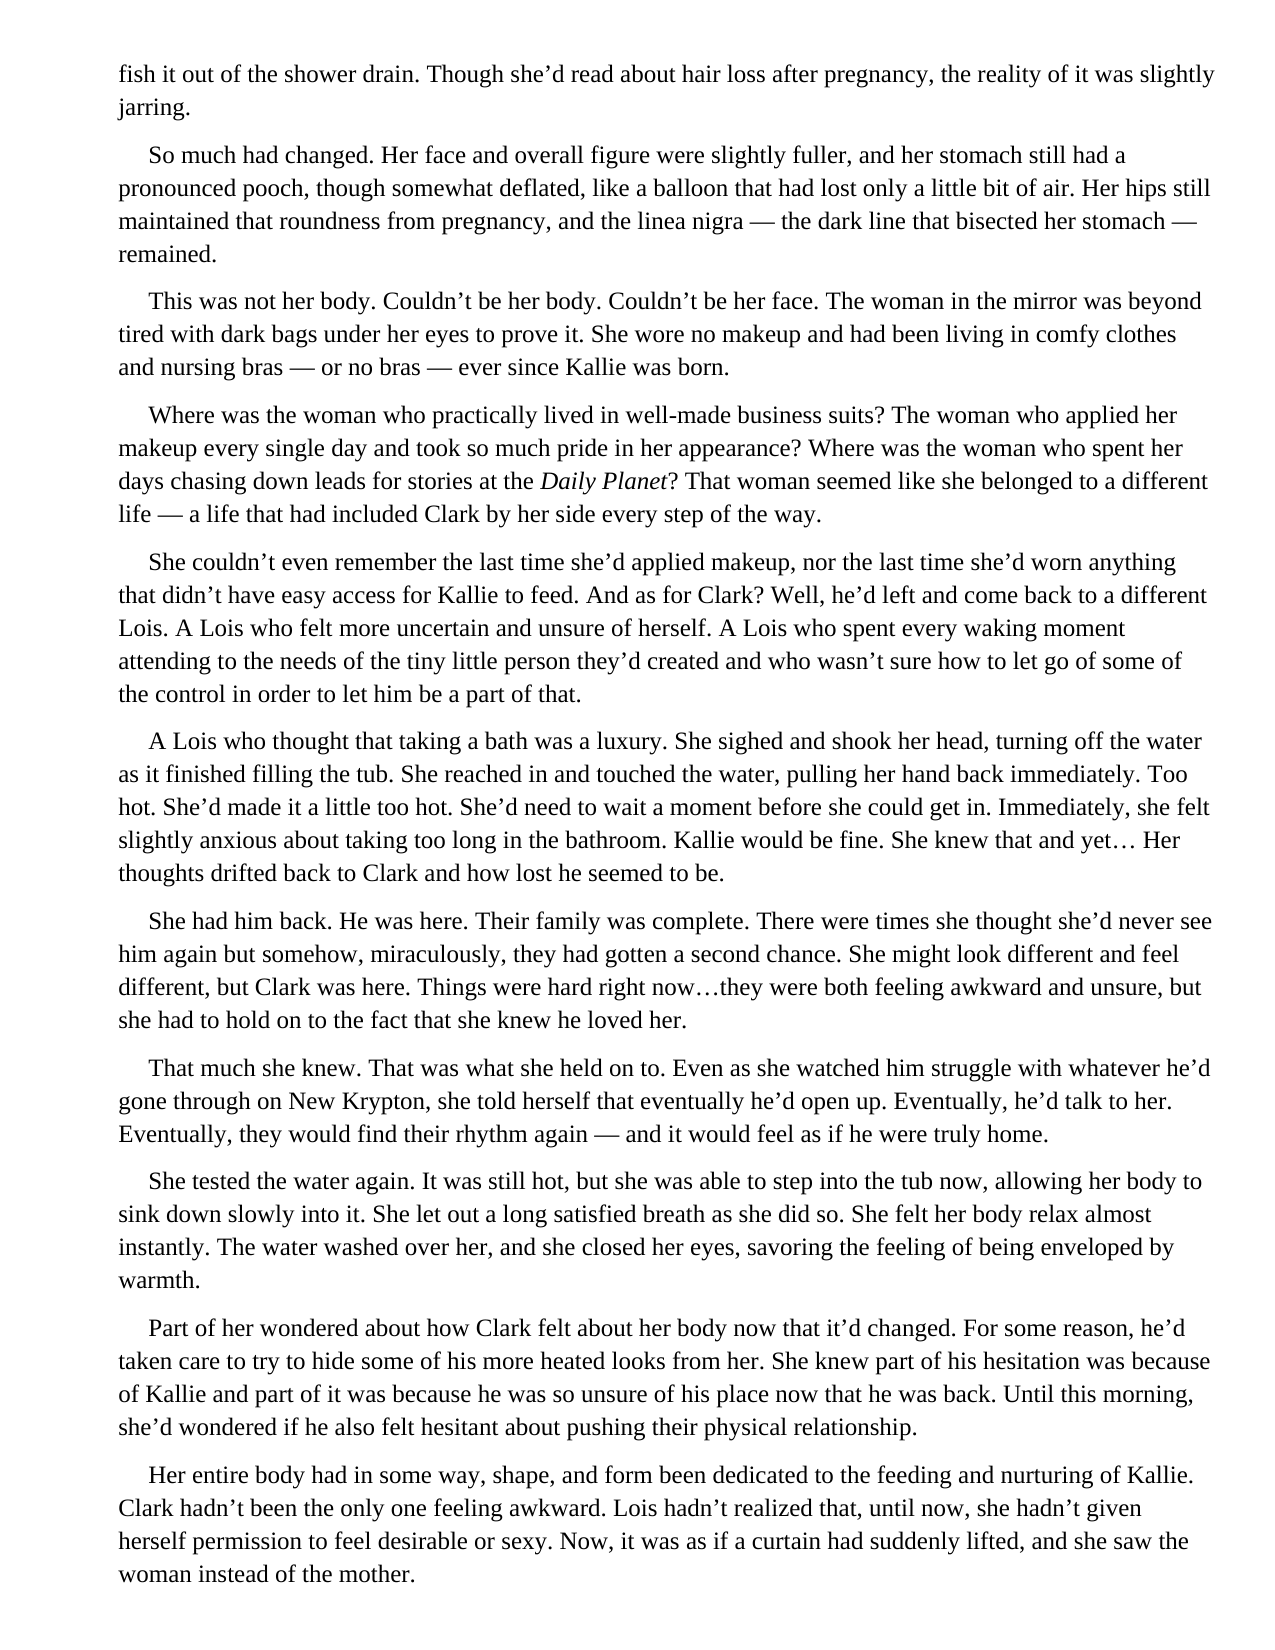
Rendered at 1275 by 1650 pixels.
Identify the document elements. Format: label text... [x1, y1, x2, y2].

text fish it out of the shower drain. Though she’d read about hair loss after pregnancy, the reality of it was slightly jarring. [118, 59, 1216, 121]
text Where was the woman who practically lived in well-made business suits? The woman who applied her makeup every single day and took so much pride in her appearance? Where was the woman who spent her days chasing down leads for stories at the Daily Planet? That woman seemed like she belonged to a different life — a life that had included Clark by her side every step of the way. [118, 400, 1216, 528]
text Part of her wondered about how Clark felt about her body now that it’d changed. For some reason, he’d taken care to try to hide some of his more heated looks from her. She knew part of his hesitation was because of Kallie and part of it was because he was so unsure of his place now that he was back. Until this morning, she’d wondered if he also felt hesitant about pushing their physical relationship. [118, 1313, 1216, 1441]
text A Lois who thought that taking a bath was a luxury. She sighed and shook her head, turning off the water as it finished filling the tub. She reached in and touched the water, pulling her hand back immediately. Too hot. She’d made it a little too hot. She’d need to wait a moment before she could get in. Immediately, she felt slightly anxious about taking too long in the bathroom. Kallie would be fine. She knew that and yet… Her thoughts drifted back to Clark and how lost he seemed to be. [118, 726, 1216, 887]
text That much she knew. That was what she held on to. Even as she watched him struggle with whatever he’d gone through on New Krypton, she told herself that eventually he’d open up. Eventually, he’d talk to her. Eventually, they would find their rhythm again — and it would feel as if he were truly home. [118, 1053, 1216, 1147]
text So much had changed. Her face and overall figure were slightly fuller, and her stomach still had a pronounced pooch, though somewhat deflated, like a balloon that had lost only a little bit of air. Her hips still maintained that roundness from pregnancy, and the linea nigra — the dark line that bisected her stomach — remained. [118, 140, 1216, 267]
text This was not her body. Couldn’t be her body. Couldn’t be her face. The woman in the mirror was beyond tired with dark bags under her eyes to prove it. She wore no makeup and had been living in comfy clothes and nursing bras — or no bras — ever since Kallie was born. [118, 286, 1216, 381]
text She tested the water again. It was still hot, but she was able to step into the tub now, allowing her body to sink down slowly into it. She let out a long satisfied breath as she did so. She felt her body relax almost instantly. The water washed over her, and she closed her eyes, savoring the feeling of being enveloped by warmth. [118, 1166, 1216, 1294]
text She couldn’t even remember the last time she’d applied makeup, nor the last time she’d worn anything that didn’t have easy access for Kallie to feed. And as for Clark? Well, he’d left and come back to a different Lois. A Lois who felt more uncertain and unsure of herself. A Lois who spent every waking moment attending to the needs of the tiny little person they’d created and who wasn’t sure how to let go of some of the control in order to let him be a part of that. [118, 547, 1216, 707]
text She had him back. He was here. Their family was complete. There were times she thought she’d never see him again but somehow, miraculously, they had gotten a second chance. She might look different and feel different, but Clark was here. Things were hard right now…they were both feeling awkward and unsure, but she had to hold on to the fact that she knew he loved her. [118, 906, 1216, 1034]
text Her entire body had in some way, shape, and form been dedicated to the feeding and nurturing of Kallie. Clark hadn’t been the only one feeling awkward. Lois hadn’t realized that, until now, she hadn’t given herself permission to feel desirable or sexy. Now, it was as if a curtain had suddenly lifted, and she saw the woman instead of the mother. [118, 1460, 1216, 1587]
